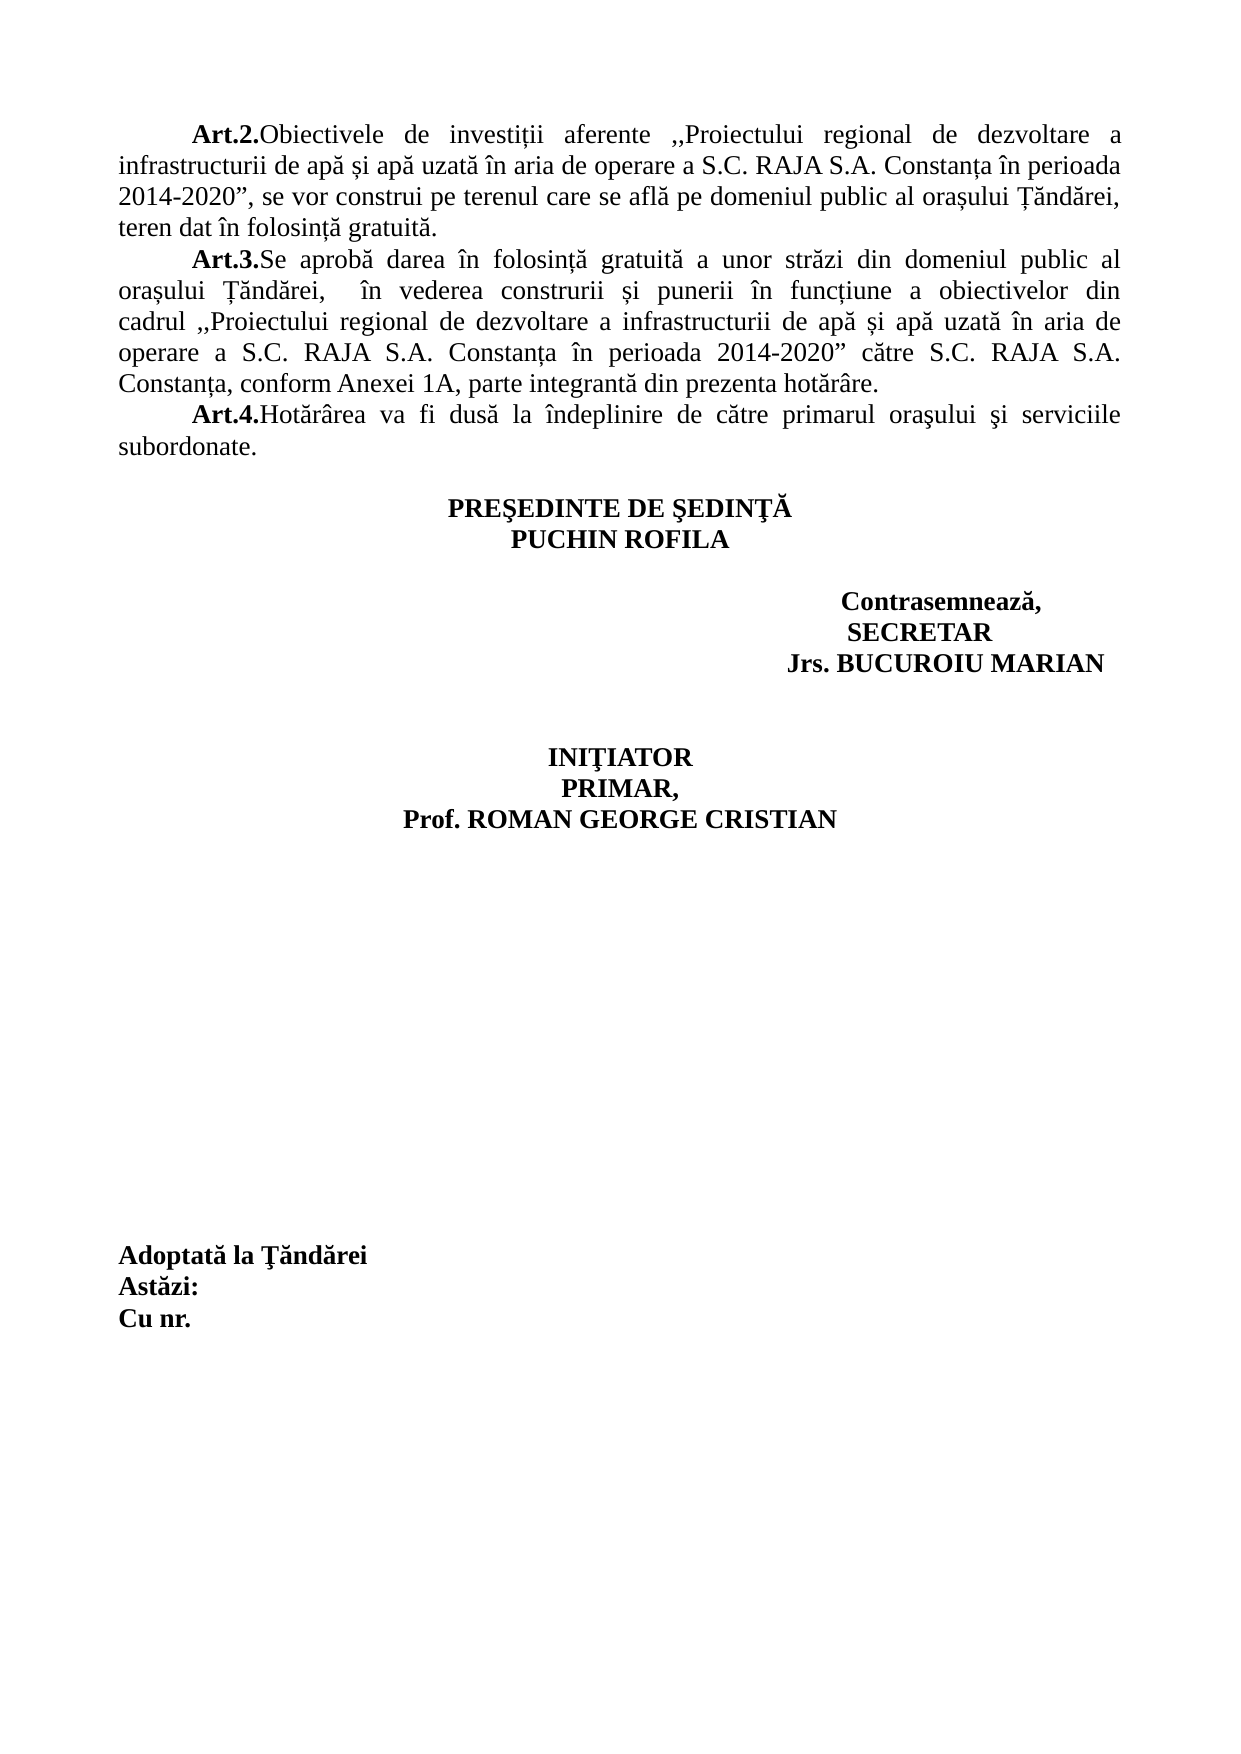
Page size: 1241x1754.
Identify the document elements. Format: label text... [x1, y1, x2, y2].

text PREŞEDINTE DE ŞEDINŢĂ [118, 492, 1122, 523]
text Contrasemnează, [192, 585, 1122, 616]
text Art.2.Obiectivele de investiții aferente ,,Proiectului regional de dezvoltare a infrastructurii de apă și apă uzată în aria de operare a S.C. RAJA S.A. Constanța în perioada 2014-2020”, se vor construi pe terenul care se află pe domeniul public al orașului Țăndărei, teren dat în folosință gratuită. [118, 118, 1122, 243]
text PUCHIN ROFILA [118, 523, 1122, 554]
text INIŢIATOR [118, 741, 1122, 772]
text PRIMAR, [118, 772, 1122, 803]
text Adoptată la Ţăndărei [118, 1239, 1122, 1271]
text SECRETAR [192, 616, 1122, 648]
text Jrs. BUCUROIU MARIAN [118, 648, 1122, 679]
text Prof. ROMAN GEORGE CRISTIAN [118, 803, 1122, 834]
text Art.3.Se aprobă darea în folosință gratuită a unor străzi din domeniul public al orașului Țăndărei, în vederea construrii și punerii în funcțiune a obiectivelor din cadrul ,,Proiectului regional de dezvoltare a infrastructurii de apă și apă uzată în aria de operare a S.C. RAJA S.A. Constanța în perioada 2014-2020” către S.C. RAJA S.A. Constanța, conform Anexei 1A, parte integrantă din prezenta hotărâre. [118, 243, 1122, 398]
text Astăzi: [118, 1271, 1122, 1302]
text Cu nr. [118, 1302, 1122, 1333]
text Art.4.Hotărârea va fi dusă la îndeplinire de către primarul oraşului şi serviciile subordonate. [118, 398, 1122, 461]
